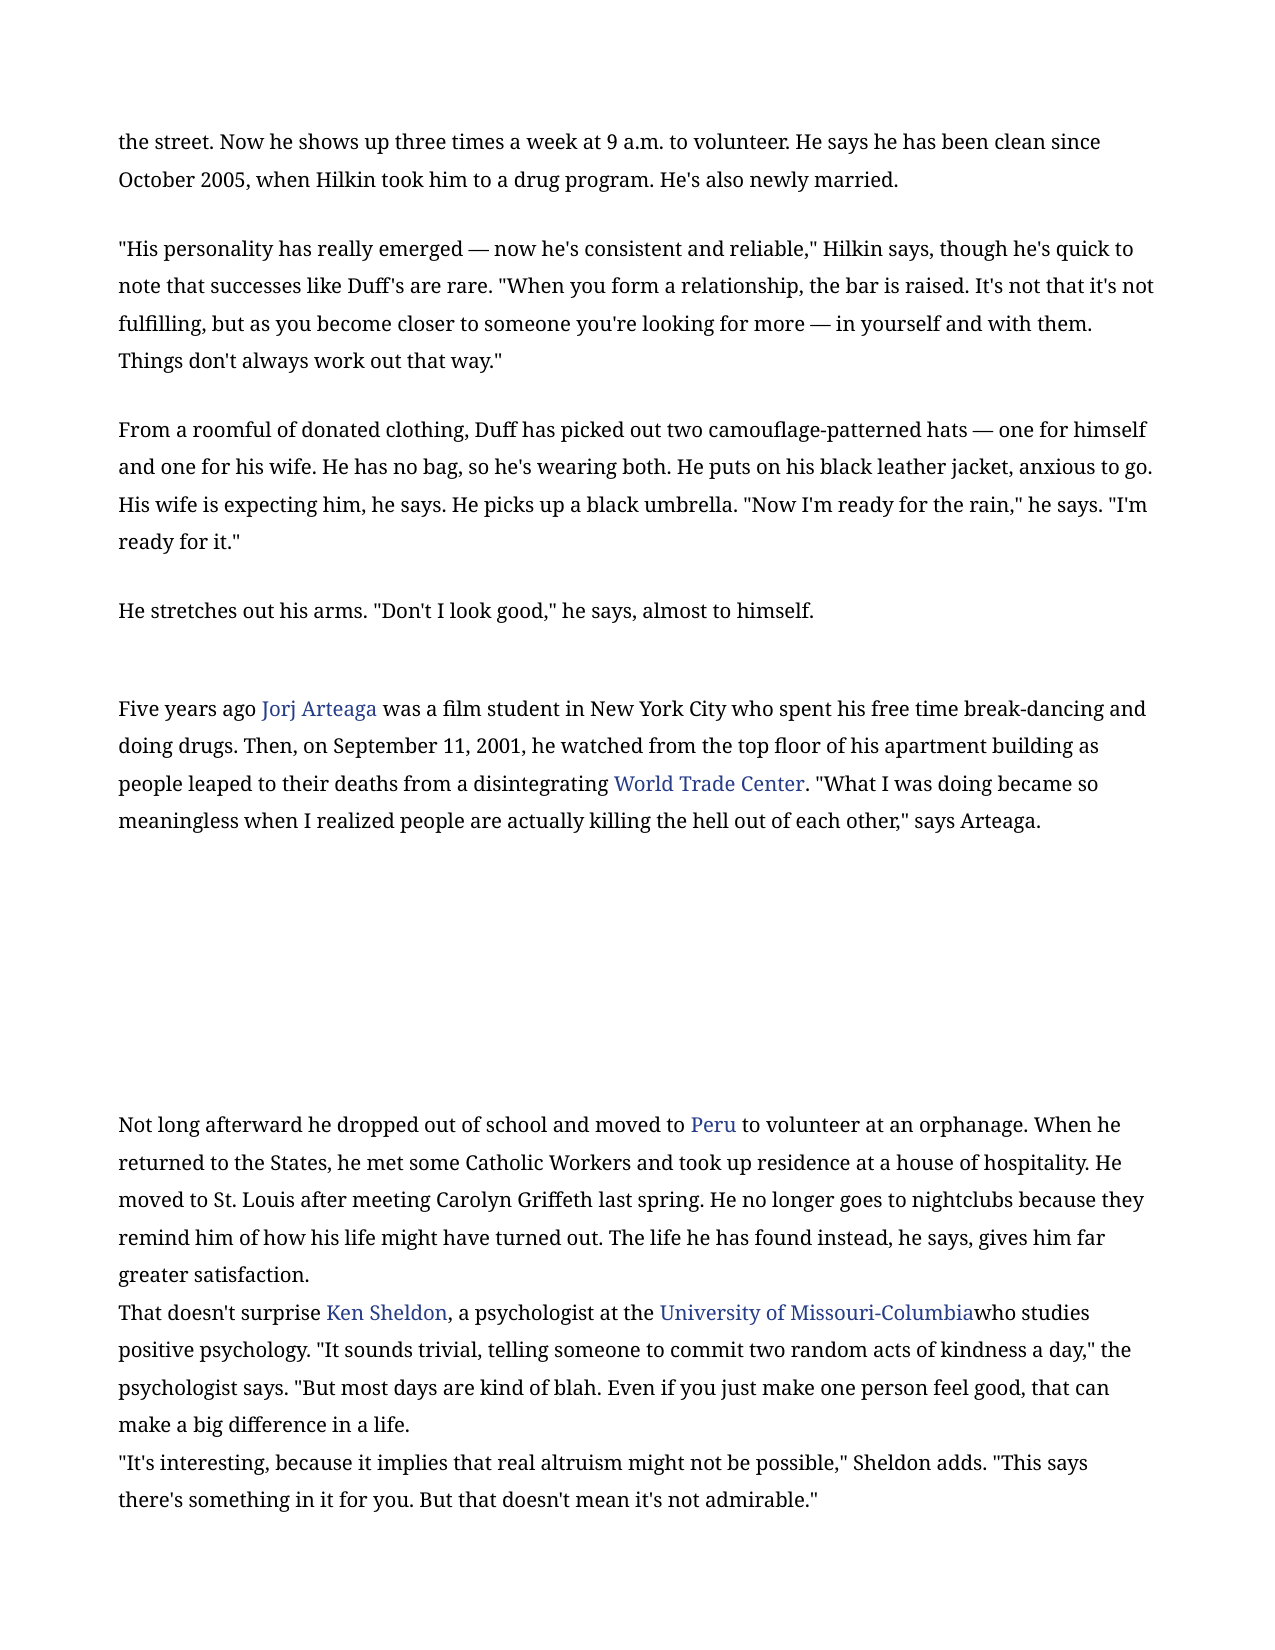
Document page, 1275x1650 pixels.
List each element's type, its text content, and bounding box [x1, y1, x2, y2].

text That doesn't surprise Ken Sheldon, a psychologist at the University of Missouri-Columbiawho studies positive psychology. "It sounds trivial, telling someone to commit two random acts of kindness a day," the psychologist says. "But most days are kind of blah. Even if you just make one person feel good, that can make a big difference in a life. [118, 1289, 1157, 1439]
text He stretches out his arms. "Don't I look good," he says, almost to himself. [118, 587, 1157, 624]
text "His personality has really emerged — now he's consistent and reliable," Hilkin says, though he's quick to note that successes like Duff's are rare. "When you form a relationship, the bar is raised. It's not that it's not fulfilling, but as you become closer to someone you're looking for more — in yourself and with them. Things don't always work out that way." [118, 224, 1157, 374]
text "It's interesting, because it implies that real altruism might not be possible," Sheldon adds. "This says there's something in it for you. But that doesn't mean it's not admirable." [118, 1439, 1157, 1514]
text Five years ago Jorj Arteaga was a film student in New York City who spent his free time break-dancing and doing drugs. Then, on September 11, 2001, he watched from the top floor of his apartment building as people leaped to their deaths from a disintegrating World Trade Center. "What I was doing became so meaningless when I realized people are actually killing the hell out of each other," says Arteaga. [118, 684, 1157, 1101]
text From a roomful of donated clothing, Duff has picked out two camouflage-patterned hats — one for himself and one for his wife. He has no bag, so he's wearing both. He puts on his black leather jacket, anxious to go. His wife is expecting him, he says. He picks up a black umbrella. "Now I'm ready for the rain," he says. "I'm ready for it." [118, 406, 1157, 556]
text the street. Now he shows up three times a week at 9 a.m. to volunteer. He says he has been clean since October 2005, when Hilkin took him to a drug program. He's also newly married. [118, 118, 1157, 193]
text Not long afterward he dropped out of school and moved to Peru to volunteer at an orphanage. When he returned to the States, he met some Catholic Workers and took up residence at a house of hospitality. He moved to St. Louis after meeting Carolyn Griffeth last spring. He no longer goes to nightclubs because they remind him of how his life might have turned out. The life he has found instead, he says, gives him far greater satisfaction. [118, 1101, 1157, 1289]
